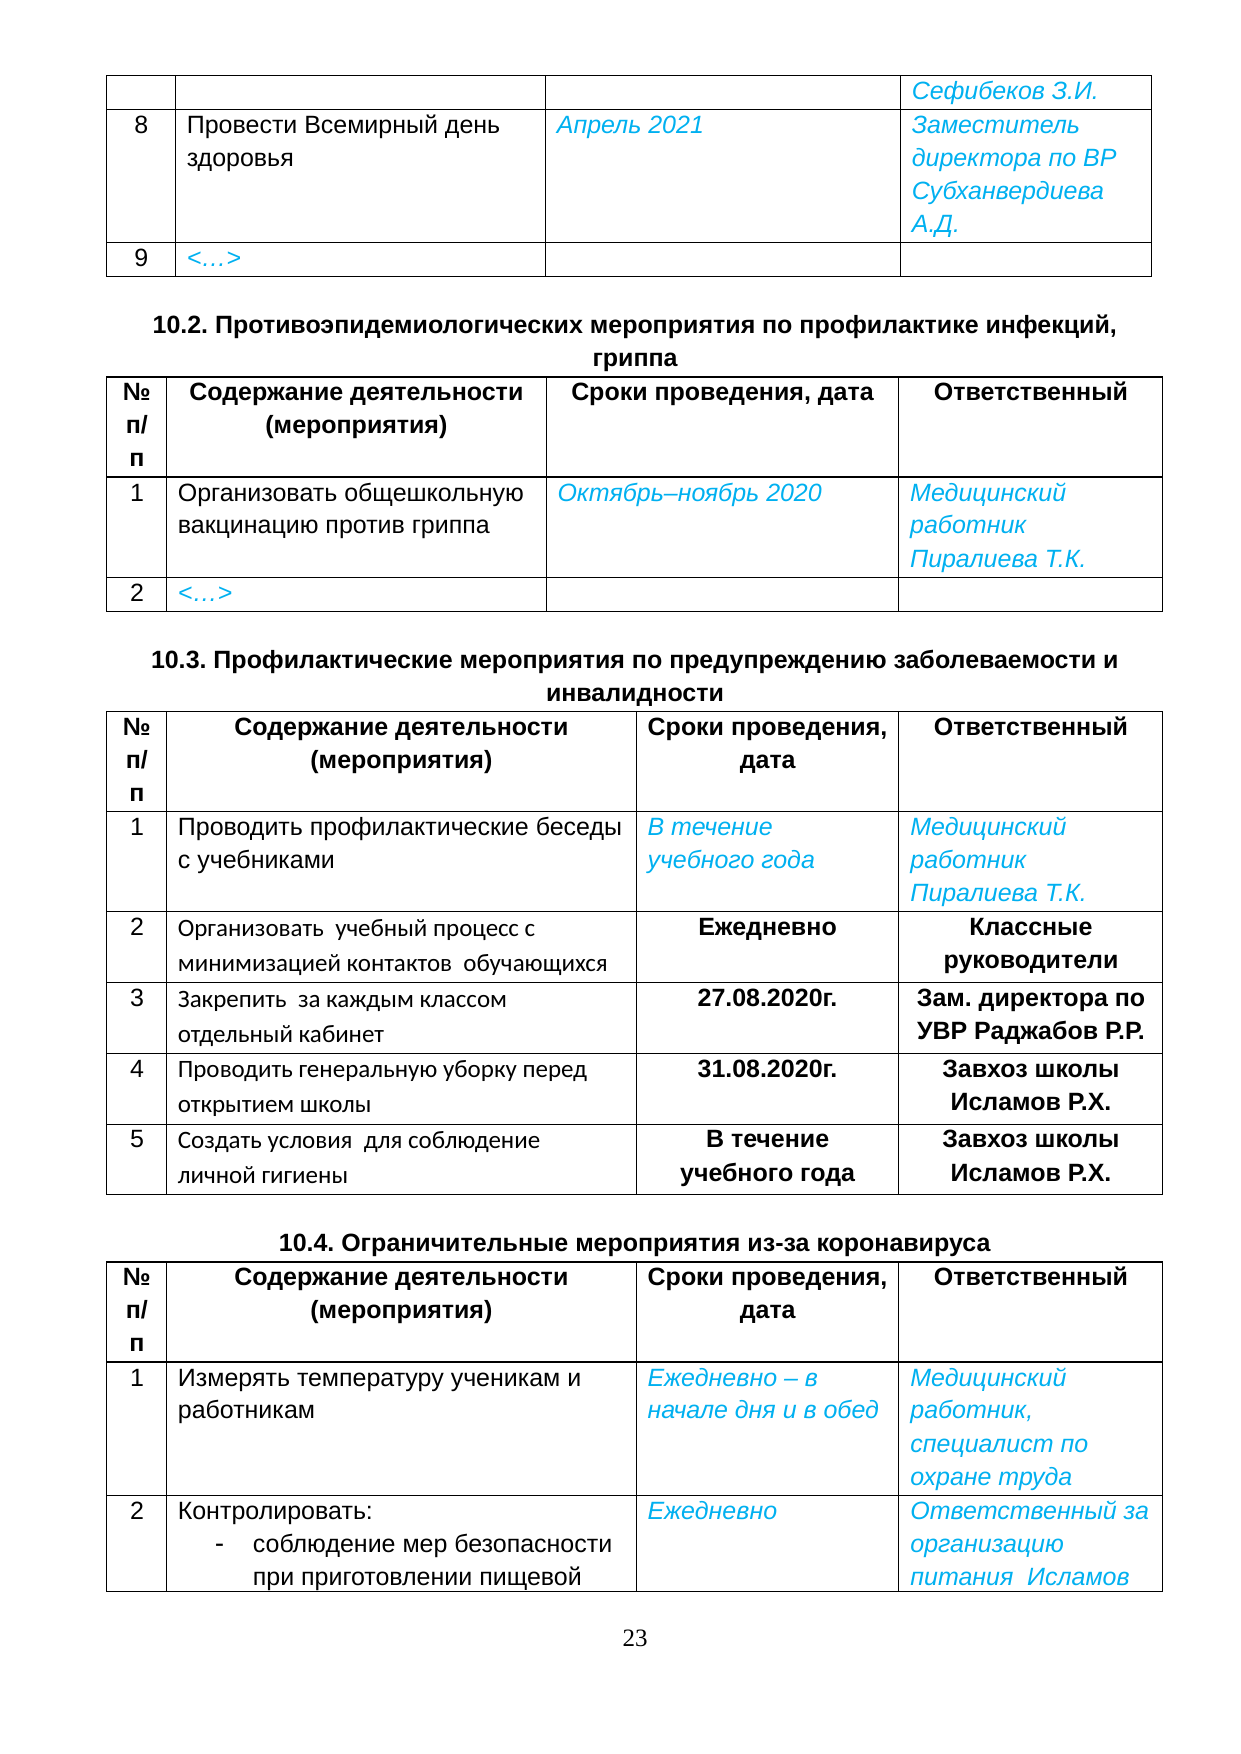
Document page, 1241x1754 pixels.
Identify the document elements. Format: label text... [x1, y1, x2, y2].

table_cell 9 [107, 243, 175, 276]
table_cell Ответственный за организацию питания Исламов [899, 1496, 1162, 1591]
table_cell Закрепить за каждым классом отдельный кабинет [167, 983, 636, 1053]
table_header Содержание деятельности (мероприятия) [167, 1263, 636, 1361]
table_cell Ежедневно – в начале дня и в обед [637, 1363, 898, 1494]
table_cell 3 [107, 983, 166, 1053]
table_cell Ежедневно [637, 1496, 898, 1591]
table_cell Организовать учебный процесс с минимизацией контактов обучающихся [167, 912, 636, 982]
table_header Сроки проведения, дата [637, 1263, 898, 1361]
table_cell Медицинский работник Пиралиева Т.К. [899, 478, 1162, 577]
table_cell 5 [107, 1125, 166, 1194]
table_cell 2 [107, 1496, 166, 1591]
table_cell Ежедневно [637, 912, 898, 982]
table_cell Провести Всемирный день здоровья [176, 110, 545, 242]
table_cell В течение учебного года [637, 812, 898, 911]
table_cell 4 [107, 1054, 166, 1123]
table_header Содержание деятельности (мероприятия) [167, 378, 546, 476]
table_cell <…> [176, 243, 545, 276]
table_cell Проводить генеральную уборку перед открытием школы [167, 1054, 636, 1123]
table_header Сроки проведения, дата [637, 712, 898, 811]
table_cell 1 [107, 812, 166, 911]
table_header № п/п [107, 1263, 166, 1361]
table_cell Завхоз школы Исламов Р.Х. [899, 1054, 1162, 1123]
table_cell Медицинский работник, специалист по охране труда [899, 1363, 1162, 1494]
table_cell Проводить профилактические беседы с учебниками [167, 812, 636, 911]
table_cell [546, 76, 900, 109]
table_cell Зам. директора по УВР Раджабов Р.Р. [899, 983, 1162, 1053]
table_header Ответственный [899, 712, 1162, 811]
table_cell [107, 76, 175, 109]
table_header № п/п [107, 378, 166, 476]
table_header Ответственный [899, 1263, 1162, 1361]
table_cell Контролировать: соблюдение мер безопасности при приготовлении пищевой продукции; выполнение регулярной обработки кулеров и дозаторов [167, 1496, 215, 1591]
table_cell Медицинский работник Пиралиева Т.К. [899, 812, 1162, 911]
table_cell [176, 76, 545, 109]
text 10.3. Профилактические мероприятия по предупреждению заболеваемости и инвалидности [118, 645, 1152, 706]
table_cell [547, 578, 898, 611]
table_cell [546, 243, 900, 276]
table_cell Октябрь–ноябрь 2020 [547, 478, 898, 577]
table_cell Измерять температуру ученикам и работникам [167, 1363, 636, 1494]
table_cell 27.08.2020г. [637, 983, 898, 1053]
table_cell Сефибеков З.И. [901, 76, 1151, 109]
table_header Ответственный [899, 378, 1162, 476]
text 10.2. Противоэпидемиологических мероприятия по профилактике инфекций, гриппа [118, 310, 1152, 372]
table_cell 31.08.2020г. [637, 1054, 898, 1123]
table_header № п/п [107, 712, 166, 811]
table_cell 1 [107, 478, 166, 577]
table_cell 2 [107, 578, 166, 611]
table_cell <…> [167, 578, 546, 611]
table_cell Создать условия для соблюдение личной гигиены [167, 1125, 636, 1194]
table_cell [899, 578, 1162, 611]
table_cell В течение учебного года [637, 1125, 898, 1194]
table_header Содержание деятельности (мероприятия) [167, 712, 636, 811]
table_cell 2 [107, 912, 166, 982]
text 10.4. Ограничительные мероприятия из-за коронавируса [118, 1228, 1152, 1257]
table_cell 1 [107, 1363, 166, 1494]
table_cell [901, 243, 1151, 276]
table_cell Классные руководители [899, 912, 1162, 982]
table_cell 8 [107, 110, 175, 242]
table_cell Завхоз школы Исламов Р.Х. [899, 1125, 1162, 1194]
table_cell Заместитель директора по ВР Субханвердиева А.Д. [901, 110, 1151, 242]
table_cell Организовать общешкольную вакцинацию против гриппа [167, 478, 546, 577]
table_header Сроки проведения, дата [547, 378, 898, 476]
table_cell Апрель 2021 [546, 110, 900, 242]
